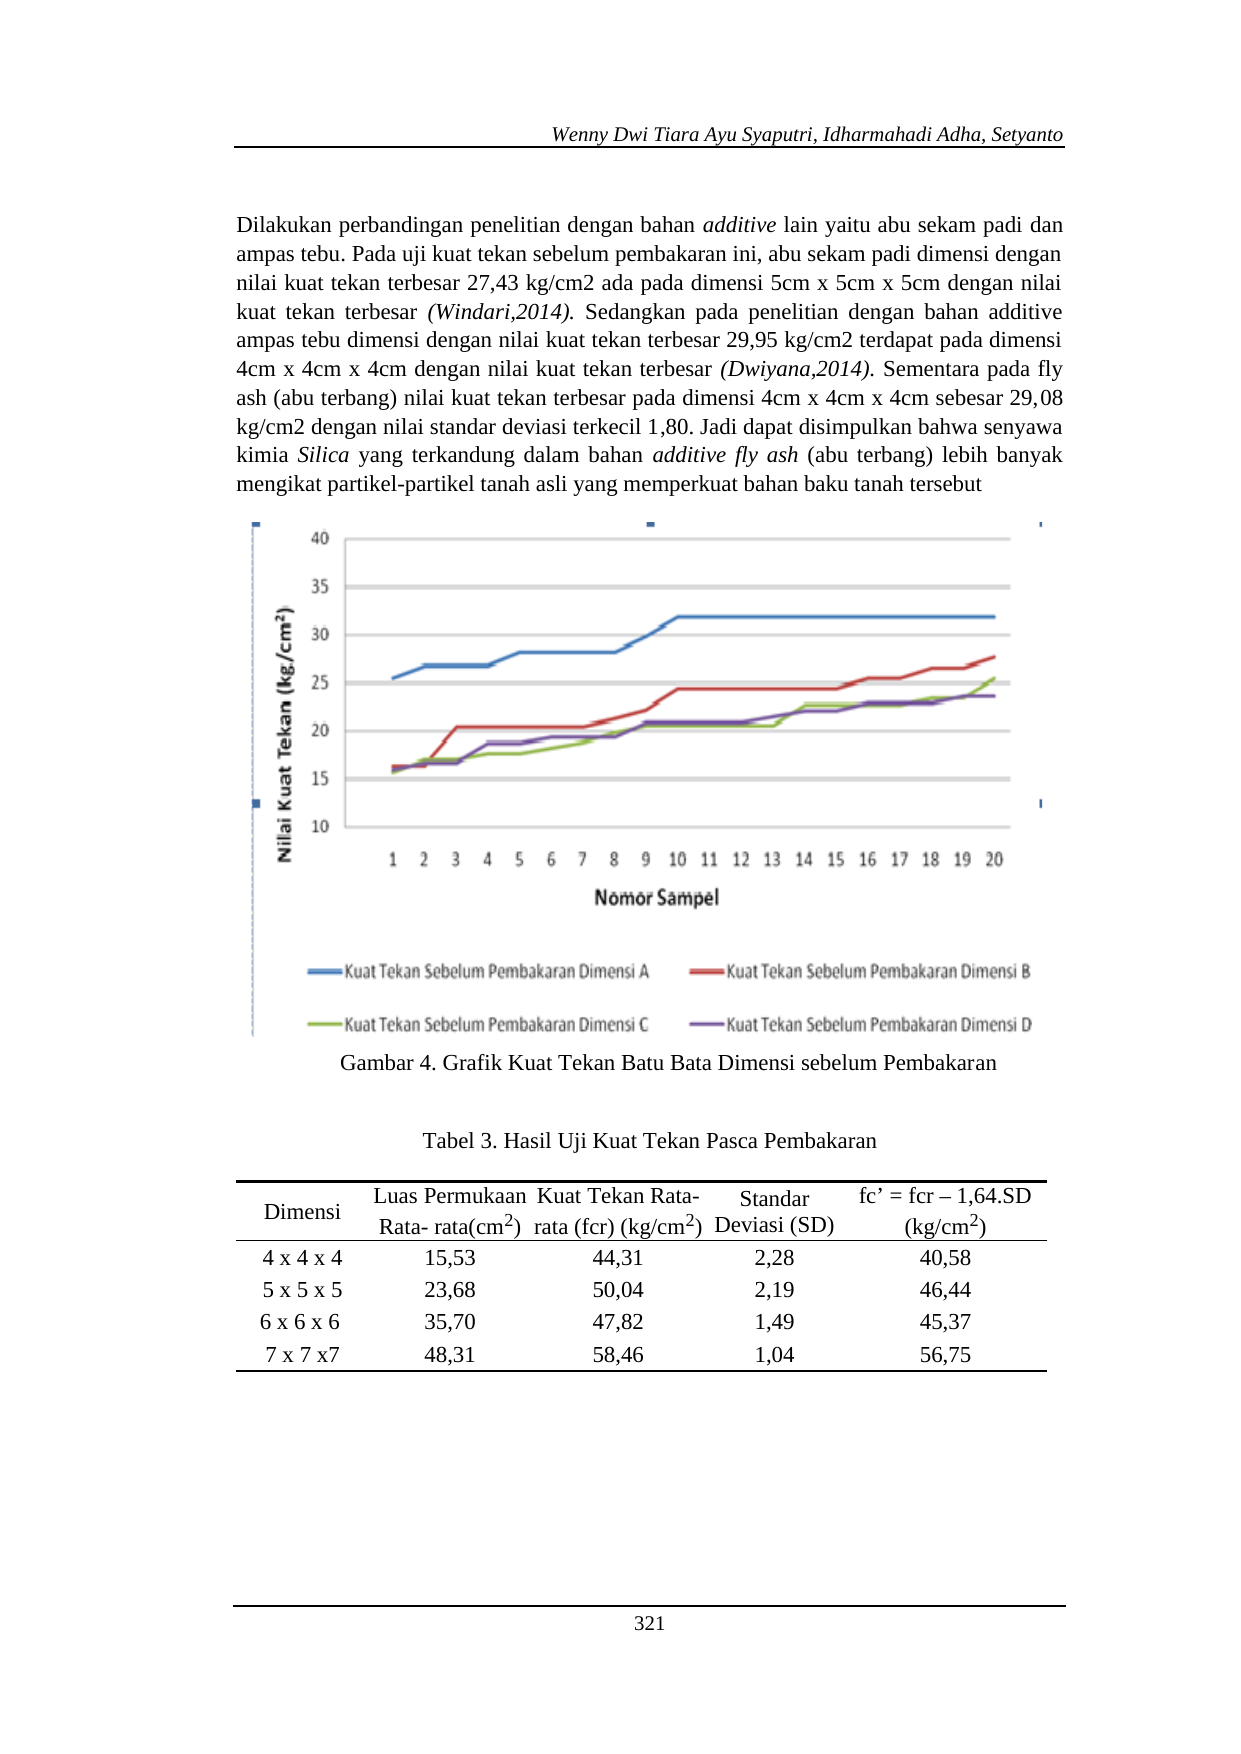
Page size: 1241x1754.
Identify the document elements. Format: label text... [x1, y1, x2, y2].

table_cell 56,75 [844, 1338, 1047, 1370]
table_cell 7 x 7 x7 [236, 1338, 368, 1370]
table_cell 2,28 [705, 1241, 844, 1273]
table_cell 1,49 [705, 1305, 844, 1338]
table_header Dimensi [236, 1183, 368, 1239]
table_cell 2,19 [705, 1273, 844, 1305]
table_cell 1,04 [705, 1338, 844, 1370]
table_header Standar Deviasi (SD) [705, 1183, 844, 1239]
table_cell 46,44 [844, 1273, 1047, 1305]
list Gambar 4. Grafik Kuat Tekan Batu Bata Dimensi sebelum Pembakaran [236, 1048, 1063, 1075]
table_cell 47,82 [531, 1305, 705, 1338]
table_cell 23,68 [369, 1273, 531, 1305]
text Tabel 3. Hasil Uji Kuat Tekan Pasca Pembakaran [236, 1128, 1063, 1154]
table_header Kuat Tekan Rata-rata (fcr) (kg/cm2) [531, 1183, 705, 1239]
table_cell 44,31 [531, 1241, 705, 1273]
table_cell 45,37 [844, 1305, 1047, 1338]
table_cell 5 x 5 x 5 [236, 1273, 368, 1305]
table_cell 4 x 4 x 4 [236, 1241, 368, 1273]
table_cell 6 x 6 x 6 [236, 1305, 368, 1338]
table_cell 35,70 [369, 1305, 531, 1338]
table_cell 58,46 [531, 1338, 705, 1370]
table_header Luas Permukaan Rata- rata(cm2) [369, 1183, 531, 1239]
picture [251, 522, 1043, 1037]
table_cell 50,04 [531, 1273, 705, 1305]
table_cell 40,58 [844, 1241, 1047, 1273]
table_cell 15,53 [369, 1241, 531, 1273]
table_cell 48,31 [369, 1338, 531, 1370]
text Dilakukan perbandingan penelitian dengan bahan additive lain yaitu abu sekam padi dan ampas tebu. Pada uji kuat tekan sebelum pembakaran ini, abu sekam padi dimensi dengan nilai kuat tekan terbesar 27,43 kg/cm2 ada pada dimensi 5cm x 5cm x 5cm dengan nilai kuat tekan terbesar (Windari,2014). Sedangkan pada penelitian dengan bahan additive ampas tebu dimensi dengan nilai kuat tekan terbesar 29,95 kg/cm2 terdapat pada dimensi 4cm x 4cm x 4cm dengan nilai kuat tekan terbesar (Dwiyana,2014). Sementara pada fly ash (abu terbang) nilai kuat tekan terbesar pada dimensi 4cm x 4cm x 4cm sebesar 29,08 kg/cm2 dengan nilai standar deviasi terkecil 1,80. Jadi dapat disimpulkan bahwa senyawa kimia Silica yang terkandung dalam bahan additive fly ash (abu terbang) lebih banyak mengikat partikel-partikel tanah asli yang memperkuat bahan baku tanah tersebut [236, 209, 1063, 497]
table_header fc’ = fcr – 1,64.SD (kg/cm2) [844, 1183, 1047, 1239]
